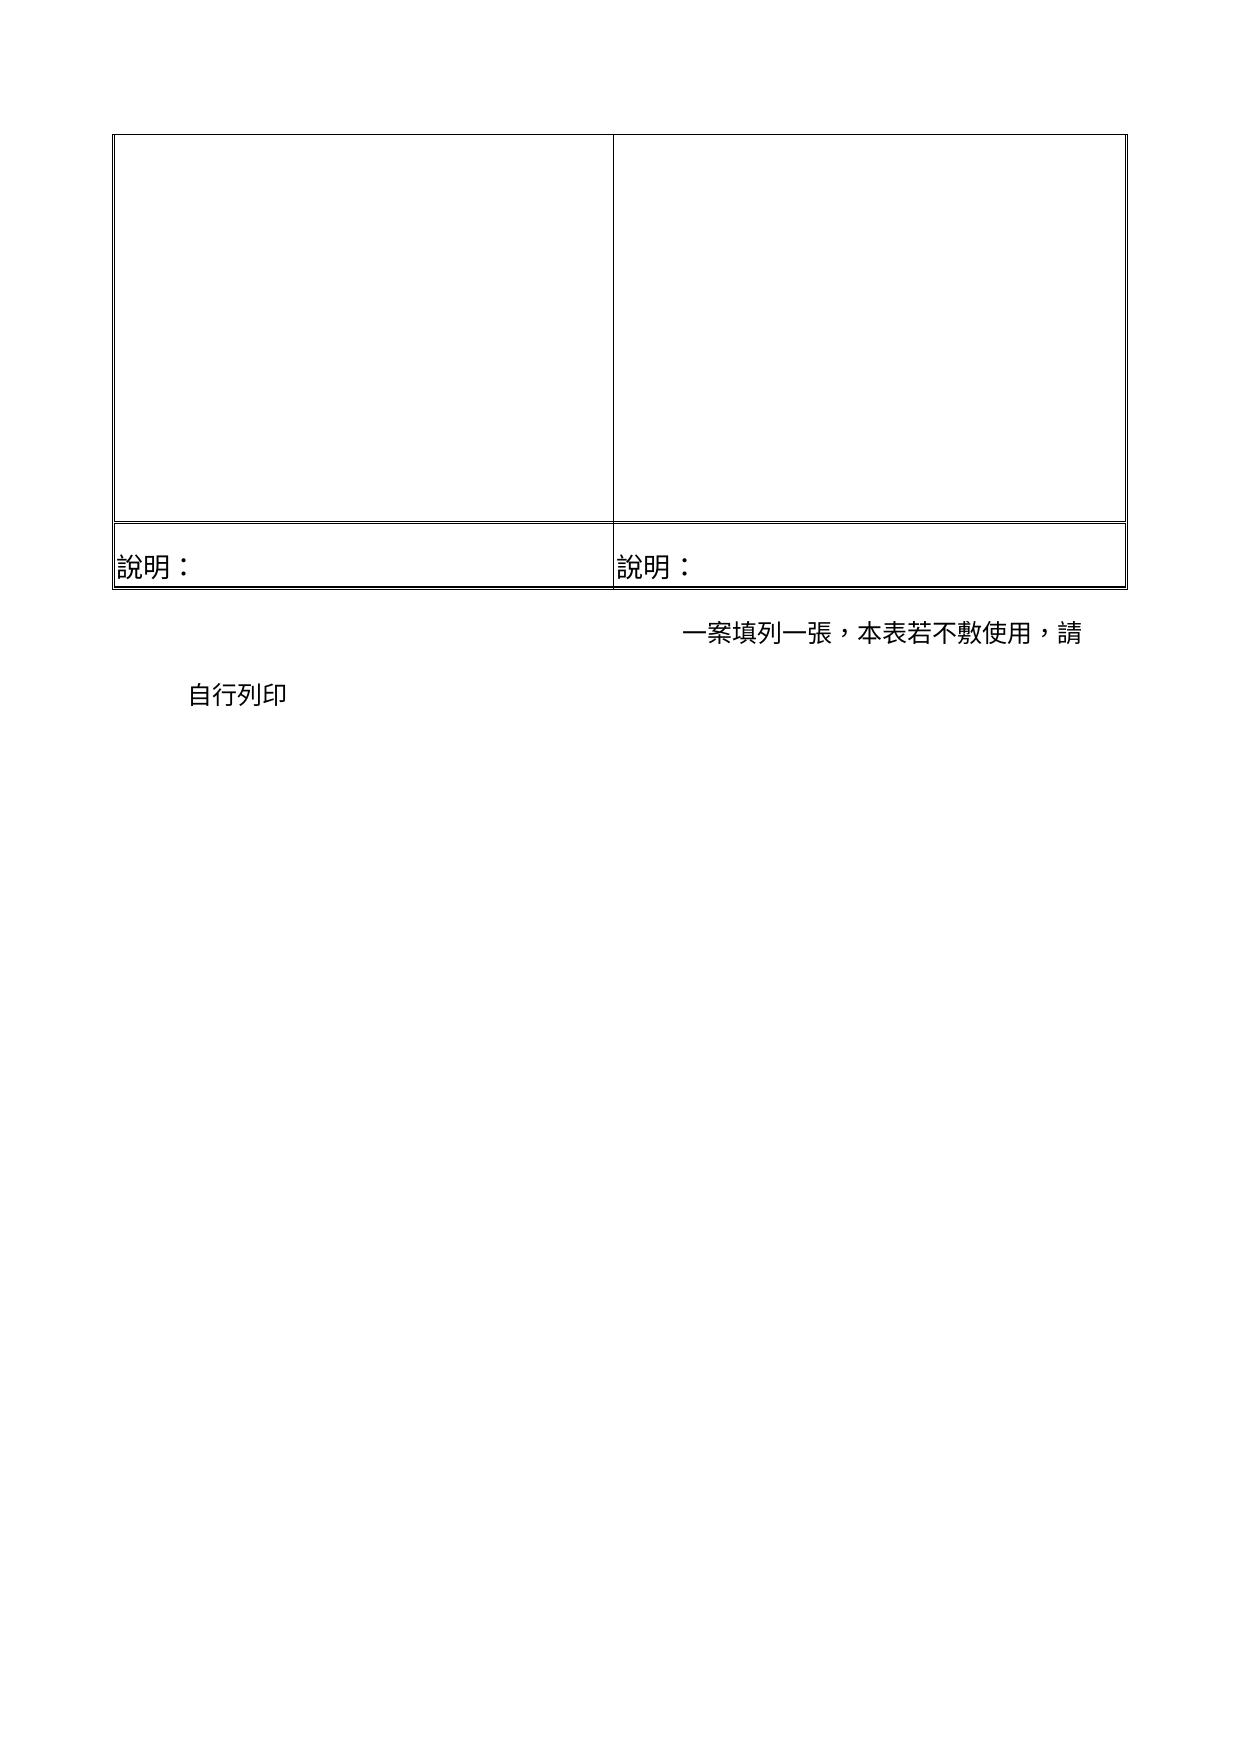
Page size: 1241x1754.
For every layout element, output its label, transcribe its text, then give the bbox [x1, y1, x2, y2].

table_cell 說明： [115, 524, 613, 586]
table_cell 說明： [614, 524, 1125, 586]
table_cell [614, 135, 1125, 521]
table_cell [115, 135, 613, 521]
text 一案填列一張，本表若不敷使用，請自行列印 [187, 590, 1106, 714]
